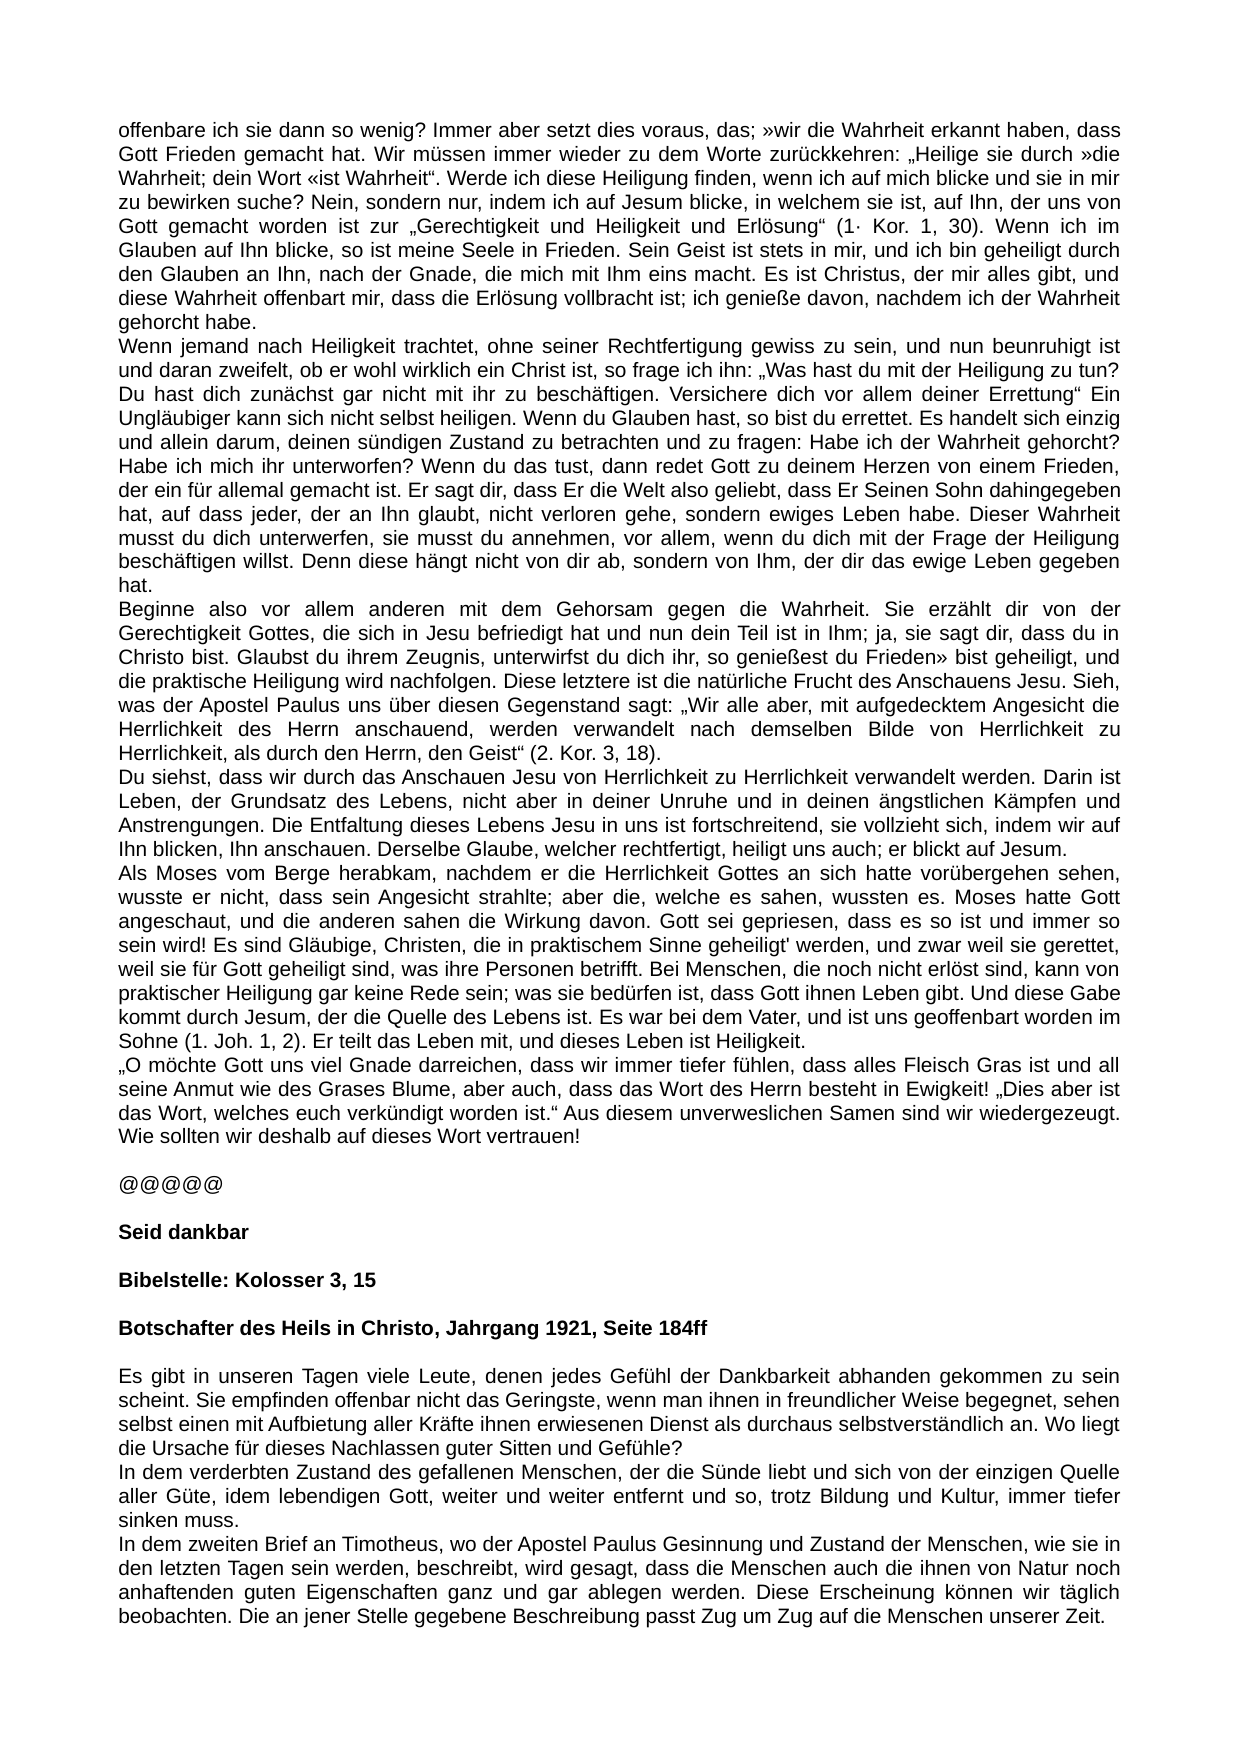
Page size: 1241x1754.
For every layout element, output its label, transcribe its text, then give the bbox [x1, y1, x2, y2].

text Bibelstelle: Kolosser 3, 15 [118, 1268, 1122, 1292]
text Es gibt in unseren Tagen viele Leute, denen jedes Gefühl der Dankbarkeit abhanden gekommen zu sein scheint. Sie empfinden offenbar nicht das Geringste, wenn man ihnen in freundlicher Weise begegnet, sehen selbst einen mit Aufbietung aller Kräfte ihnen erwiesenen Dienst als durchaus selbstverständlich an. Wo liegt die Ursache für dieses Nachlassen guter Sitten und Gefühle? [118, 1364, 1122, 1460]
text offenbare ich sie dann so wenig? Immer aber setzt dies voraus, das; »wir die Wahrheit erkannt haben, dass Gott Frieden gemacht hat. Wir müssen immer wieder zu dem Worte zurückkehren: „Heilige sie durch »die Wahrheit; dein Wort «ist Wahrheit“. Werde ich diese Heiligung finden, wenn ich auf mich blicke und sie in mir zu bewirken suche? Nein, sondern nur, indem ich auf Jesum blicke, in welchem sie ist, auf Ihn, der uns von Gott gemacht worden ist zur „Gerechtigkeit und Heiligkeit und Erlösung“ (1· Kor. 1, 30). Wenn ich im Glauben auf Ihn blicke, so ist meine Seele in Frieden. Sein Geist ist stets in mir, und ich bin geheiligt durch den Glauben an Ihn, nach der Gnade, die mich mit Ihm eins macht. Es ist Christus, der mir alles gibt, und diese Wahrheit offenbart mir, dass die Erlösung vollbracht ist; ich genieße davon, nachdem ich der Wahrheit gehorcht habe. [118, 118, 1122, 334]
text Wenn jemand nach Heiligkeit trachtet, ohne seiner Rechtfertigung gewiss zu sein, und nun beunruhigt ist und daran zweifelt, ob er wohl wirklich ein Christ ist, so frage ich ihn: „Was hast du mit der Heiligung zu tun? Du hast dich zunächst gar nicht mit ihr zu beschäftigen. Versichere dich vor allem deiner Errettung“ Ein Ungläubiger kann sich nicht selbst heiligen. Wenn du Glauben hast, so bist du errettet. Es handelt sich einzig und allein darum, deinen sündigen Zustand zu betrachten und zu fragen: Habe ich der Wahrheit gehorcht? Habe ich mich ihr unterworfen? Wenn du das tust, dann redet Gott zu deinem Herzen von einem Frieden, der ein für allemal gemacht ist. Er sagt dir, dass Er die Welt also geliebt, dass Er Seinen Sohn dahingegeben hat, auf dass jeder, der an Ihn glaubt, nicht verloren gehe, sondern ewiges Leben habe. Dieser Wahrheit musst du dich unterwerfen, sie musst du annehmen, vor allem, wenn du dich mit der Frage der Heiligung beschäftigen willst. Denn diese hängt nicht von dir ab, sondern von Ihm, der dir das ewige Leben gegeben hat. [118, 334, 1122, 597]
text Seid dankbar [118, 1220, 1122, 1244]
text Als Moses vom Berge herabkam, nachdem er die Herrlichkeit Gottes an sich hatte vorübergehen sehen, wusste er nicht, dass sein Angesicht strahlte; aber die, welche es sahen, wussten es. Moses hatte Gott angeschaut, und die anderen sahen die Wirkung davon. Gott sei gepriesen, dass es so ist und immer so sein wird! Es sind Gläubige, Christen, die in praktischem Sinne geheiligt' werden, und zwar weil sie gerettet, weil sie für Gott geheiligt sind, was ihre Personen betrifft. Bei Menschen, die noch nicht erlöst sind, kann von praktischer Heiligung gar keine Rede sein; was sie bedürfen ist, dass Gott ihnen Leben gibt. Und diese Gabe kommt durch Jesum, der die Quelle des Lebens ist. Es war bei dem Vater, und ist uns geoffenbart worden im Sohne (1. Joh. 1, 2). Er teilt das Leben mit, und dieses Leben ist Heiligkeit. [118, 861, 1122, 1052]
text Botschafter des Heils in Christo, Jahrgang 1921, Seite 184ff [118, 1316, 1122, 1340]
text Beginne also vor allem anderen mit dem Gehorsam gegen die Wahrheit. Sie erzählt dir von der Gerechtigkeit Gottes, die sich in Jesu befriedigt hat und nun dein Teil ist in Ihm; ja, sie sagt dir, dass du in Christo bist. Glaubst du ihrem Zeugnis, unterwirfst du dich ihr, so genießest du Frieden» bist geheiligt, und die praktische Heiligung wird nachfolgen. Diese letztere ist die natürliche Frucht des Anschauens Jesu. Sieh, was der Apostel Paulus uns über diesen Gegenstand sagt: „Wir alle aber, mit aufgedecktem Angesicht die Herrlichkeit des Herrn anschauend, werden verwandelt nach demselben Bilde von Herrlichkeit zu Herrlichkeit, als durch den Herrn, den Geist“ (2. Kor. 3, 18). [118, 597, 1122, 765]
text „O möchte Gott uns viel Gnade darreichen, dass wir immer tiefer fühlen, dass alles Fleisch Gras ist und all seine Anmut wie des Grases Blume, aber auch, dass das Wort des Herrn besteht in Ewigkeit! „Dies aber ist das Wort, welches euch verkündigt worden ist.“ Aus diesem unverweslichen Samen sind wir wiedergezeugt. Wie sollten wir deshalb auf dieses Wort vertrauen! [118, 1052, 1122, 1148]
text In dem zweiten Brief an Timotheus, wo der Apostel Paulus Gesinnung und Zustand der Menschen, wie sie in den letzten Tagen sein werden, beschreibt, wird gesagt, dass die Menschen auch die ihnen von Natur noch anhaftenden guten Eigenschaften ganz und gar ablegen werden. Diese Erscheinung können wir täglich beobachten. Die an jener Stelle gegebene Beschreibung passt Zug um Zug auf die Menschen unserer Zeit. [118, 1532, 1122, 1627]
text In dem verderbten Zustand des gefallenen Menschen, der die Sünde liebt und sich von der einzigen Quelle aller Güte, idem lebendigen Gott, weiter und weiter entfernt und so, trotz Bildung und Kultur, immer tiefer sinken muss. [118, 1460, 1122, 1532]
text @@@@@ [118, 1172, 1122, 1196]
text Du siehst, dass wir durch das Anschauen Jesu von Herrlichkeit zu Herrlichkeit verwandelt werden. Darin ist Leben, der Grundsatz des Lebens, nicht aber in deiner Unruhe und in deinen ängstlichen Kämpfen und Anstrengungen. Die Entfaltung dieses Lebens Jesu in uns ist fortschreitend, sie vollzieht sich, indem wir auf Ihn blicken, Ihn anschauen. Derselbe Glaube, welcher rechtfertigt, heiligt uns auch; er blickt auf Jesum. [118, 765, 1122, 861]
